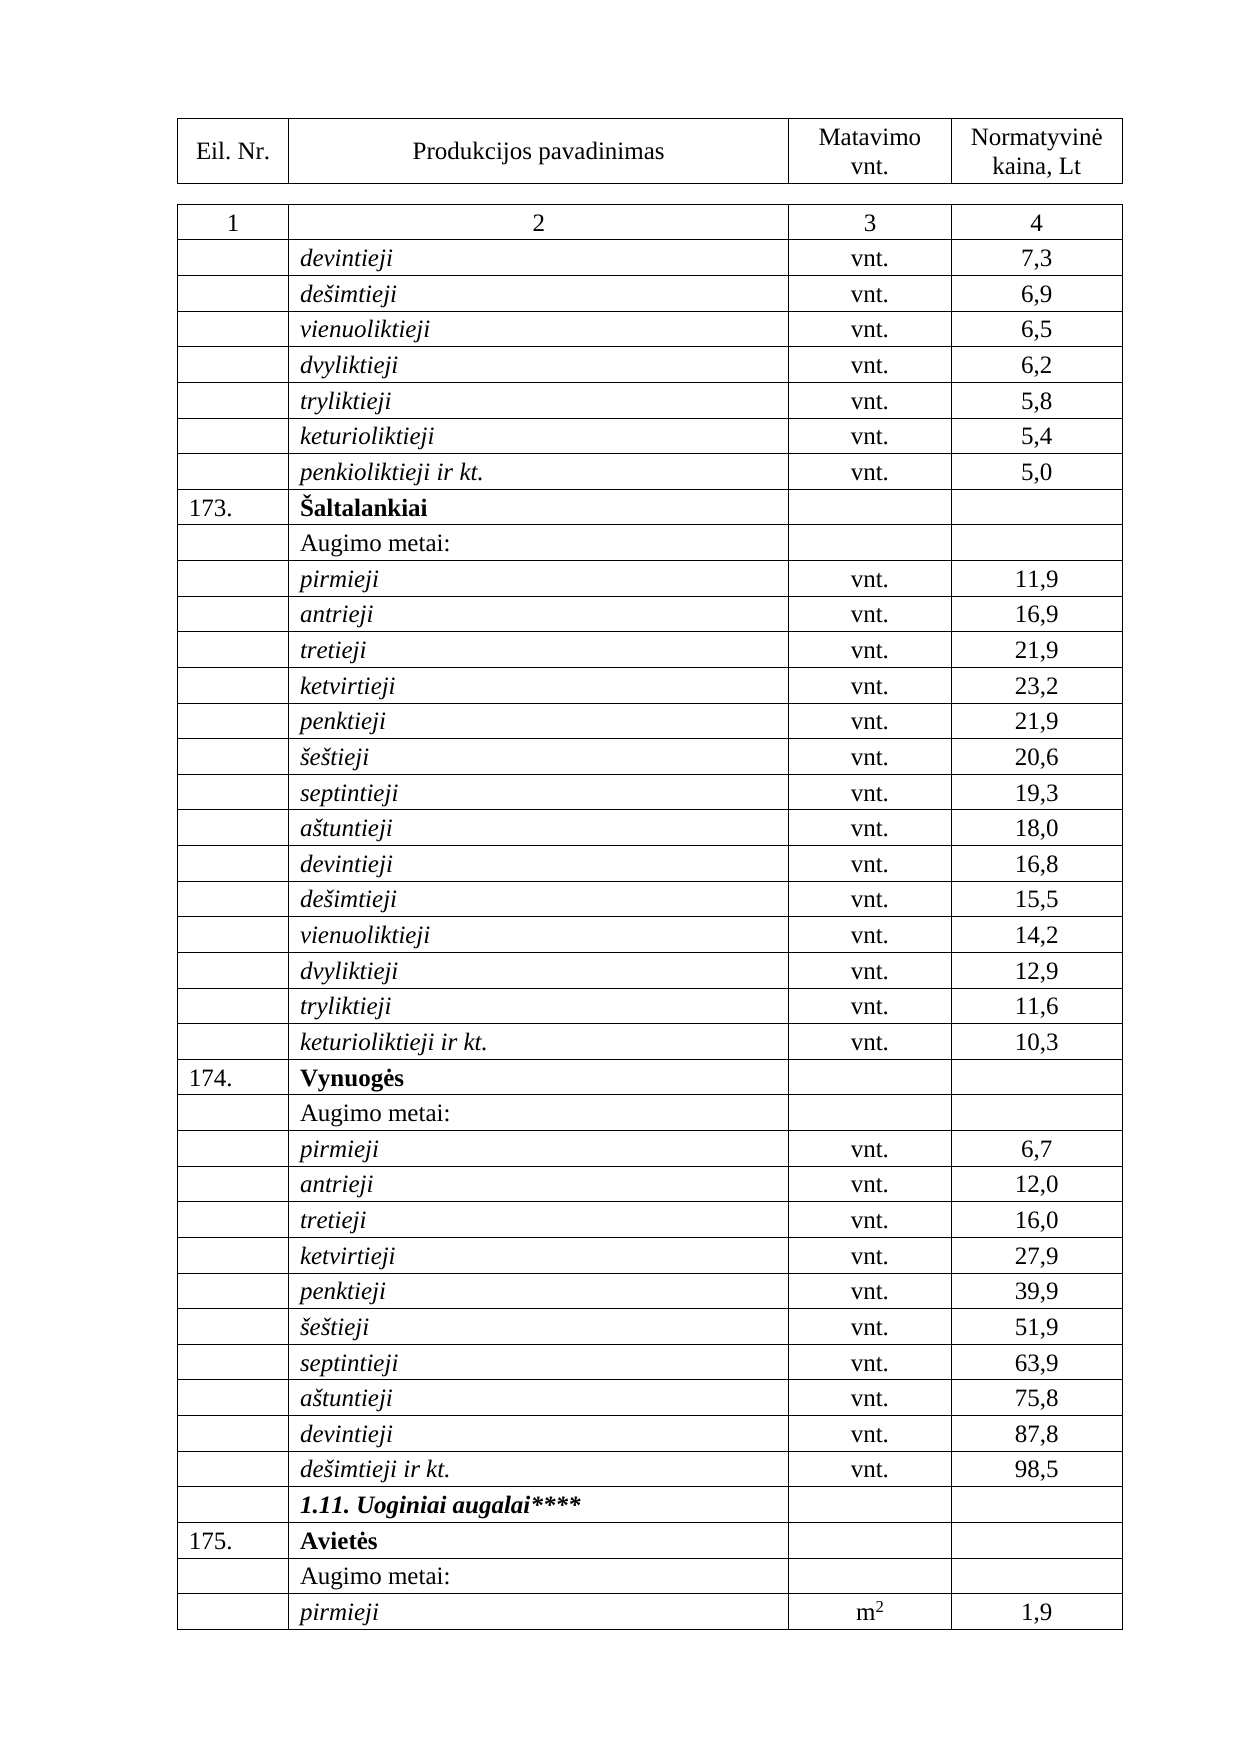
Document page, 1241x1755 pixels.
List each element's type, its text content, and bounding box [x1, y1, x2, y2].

table_cell vnt. [789, 454, 951, 489]
table_cell [178, 1416, 288, 1451]
table_cell vnt. [789, 1024, 951, 1059]
table_cell tryliktieji [289, 383, 788, 417]
table_cell 1 [178, 205, 288, 239]
table_header Produkcijos pavadinimas [289, 119, 788, 182]
table_cell 75,8 [952, 1380, 1122, 1415]
table_cell 175. [178, 1523, 288, 1557]
table_cell vnt. [789, 1202, 951, 1237]
table_cell vnt. [789, 1238, 951, 1272]
table_cell penkioliktieji ir kt. [289, 454, 788, 489]
table_cell vnt. [789, 846, 951, 881]
table_header Normatyvinė kaina, Lt [952, 119, 1122, 182]
table_cell Augimo metai: [289, 525, 788, 560]
table_cell [789, 1487, 951, 1522]
table_cell 5,4 [952, 419, 1122, 453]
table_cell 21,9 [952, 632, 1122, 667]
table_cell [178, 561, 288, 596]
table_cell ketvirtieji [289, 668, 788, 702]
table_cell [178, 882, 288, 916]
table_cell [178, 1274, 288, 1308]
table_cell [178, 419, 288, 453]
table_cell [178, 1345, 288, 1379]
table_cell 20,6 [952, 739, 1122, 774]
table_cell [178, 454, 288, 489]
table_cell [178, 347, 288, 382]
table_cell vnt. [789, 1345, 951, 1379]
table_cell [178, 846, 288, 881]
table_cell pirmieji [289, 1131, 788, 1166]
table_cell Avietės [289, 1523, 788, 1557]
table_cell 174. [178, 1060, 288, 1094]
table_cell 5,8 [952, 383, 1122, 417]
table_cell [178, 383, 288, 417]
table_cell 16,9 [952, 597, 1122, 631]
table_cell 4 [952, 205, 1122, 239]
table_cell [289, 184, 788, 204]
table_cell [952, 1559, 1122, 1593]
table_cell 3 [789, 205, 951, 239]
table_cell [178, 1131, 288, 1166]
table_cell [789, 525, 951, 560]
table_cell Šaltalankiai [289, 490, 788, 524]
table_cell [178, 1095, 288, 1130]
table_cell 12,0 [952, 1167, 1122, 1201]
table_cell Augimo metai: [289, 1095, 788, 1130]
table_cell [952, 1487, 1122, 1522]
table_cell [178, 597, 288, 631]
table_cell vnt. [789, 597, 951, 631]
table_cell 11,6 [952, 989, 1122, 1023]
table_cell antrieji [289, 597, 788, 631]
table_cell [178, 1309, 288, 1344]
table_cell 23,2 [952, 668, 1122, 702]
table_cell [178, 1167, 288, 1201]
table_cell [178, 1452, 288, 1486]
table_cell [178, 632, 288, 667]
table_cell dešimtieji [289, 882, 788, 916]
table_cell vnt. [789, 1380, 951, 1415]
table_cell vnt. [789, 312, 951, 346]
table_cell pirmieji [289, 561, 788, 596]
table_cell vnt. [789, 917, 951, 952]
table_cell dešimtieji ir kt. [289, 1452, 788, 1486]
table_cell 1.11. Uoginiai augalai**** [289, 1487, 788, 1522]
table_cell m2 [789, 1594, 951, 1629]
table_cell [952, 490, 1122, 524]
table_cell vnt. [789, 668, 951, 702]
table_cell vnt. [789, 276, 951, 311]
table_cell vnt. [789, 347, 951, 382]
table_cell [178, 240, 288, 275]
table_cell vnt. [789, 882, 951, 916]
table_cell [178, 989, 288, 1023]
table_cell 87,8 [952, 1416, 1122, 1451]
table_cell vnt. [789, 419, 951, 453]
table_cell aštuntieji [289, 1380, 788, 1415]
table_cell šeštieji [289, 739, 788, 774]
table_cell [178, 1238, 288, 1272]
table_cell penktieji [289, 704, 788, 738]
table_cell 39,9 [952, 1274, 1122, 1308]
table_cell 51,9 [952, 1309, 1122, 1344]
table_cell 6,5 [952, 312, 1122, 346]
table_cell ketvirtieji [289, 1238, 788, 1272]
table_cell [952, 1095, 1122, 1130]
table_cell 173. [178, 490, 288, 524]
table_cell 6,7 [952, 1131, 1122, 1166]
table_cell [952, 1060, 1122, 1094]
table_cell [178, 775, 288, 809]
table_header Eil. Nr. [178, 119, 288, 182]
table_cell 10,3 [952, 1024, 1122, 1059]
table_cell 19,3 [952, 775, 1122, 809]
table_cell [178, 1202, 288, 1237]
table_cell keturioliktieji [289, 419, 788, 453]
table_cell 63,9 [952, 1345, 1122, 1379]
table_cell antrieji [289, 1167, 788, 1201]
table_cell vnt. [789, 240, 951, 275]
table_cell 18,0 [952, 810, 1122, 845]
table_cell [789, 184, 951, 204]
table_cell 16,0 [952, 1202, 1122, 1237]
table_cell vnt. [789, 383, 951, 417]
table_cell dešimtieji [289, 276, 788, 311]
table_cell [178, 1594, 288, 1629]
table_cell vnt. [789, 1452, 951, 1486]
table_cell 11,9 [952, 561, 1122, 596]
table_cell [178, 276, 288, 311]
table_cell vnt. [789, 632, 951, 667]
table_cell [951, 184, 1122, 204]
table_cell vnt. [789, 810, 951, 845]
table_cell penktieji [289, 1274, 788, 1308]
table_cell devintieji [289, 1416, 788, 1451]
table_cell 7,3 [952, 240, 1122, 275]
table_cell [177, 184, 288, 204]
table_cell tretieji [289, 632, 788, 667]
table_cell [952, 525, 1122, 560]
table_cell vienuoliktieji [289, 917, 788, 952]
table_header Matavimo vnt. [789, 119, 951, 182]
table_cell [178, 525, 288, 560]
table_cell 14,2 [952, 917, 1122, 952]
table_cell vnt. [789, 1309, 951, 1344]
table_cell 6,2 [952, 347, 1122, 382]
table_cell 27,9 [952, 1238, 1122, 1272]
table_cell [178, 1380, 288, 1415]
table_cell 15,5 [952, 882, 1122, 916]
table_cell Augimo metai: [289, 1559, 788, 1593]
table_cell 16,8 [952, 846, 1122, 881]
table_cell dvyliktieji [289, 953, 788, 987]
table_cell vnt. [789, 989, 951, 1023]
table_cell 98,5 [952, 1452, 1122, 1486]
table_cell [789, 1095, 951, 1130]
table_cell Vynuogės [289, 1060, 788, 1094]
table_cell [178, 1487, 288, 1522]
table_cell [789, 1060, 951, 1094]
table_cell pirmieji [289, 1594, 788, 1629]
table_cell [952, 1523, 1122, 1557]
table_cell 5,0 [952, 454, 1122, 489]
table_cell tretieji [289, 1202, 788, 1237]
table_cell tryliktieji [289, 989, 788, 1023]
table_cell vnt. [789, 1274, 951, 1308]
table_cell [178, 739, 288, 774]
table_cell 2 [289, 205, 788, 239]
table_cell [789, 490, 951, 524]
table_cell [178, 1024, 288, 1059]
table_cell vnt. [789, 775, 951, 809]
table_cell [178, 953, 288, 987]
table_cell keturioliktieji ir kt. [289, 1024, 788, 1059]
table_cell vnt. [789, 1167, 951, 1201]
table_cell vnt. [789, 704, 951, 738]
table_cell [178, 704, 288, 738]
table_cell [789, 1559, 951, 1593]
table_cell devintieji [289, 846, 788, 881]
table_cell vnt. [789, 739, 951, 774]
table_cell vienuoliktieji [289, 312, 788, 346]
table_cell 6,9 [952, 276, 1122, 311]
table_cell vnt. [789, 1416, 951, 1451]
table_cell vnt. [789, 561, 951, 596]
table_cell devintieji [289, 240, 788, 275]
table_cell aštuntieji [289, 810, 788, 845]
table_cell [178, 810, 288, 845]
table_cell 21,9 [952, 704, 1122, 738]
table_cell [178, 1559, 288, 1593]
table_cell dvyliktieji [289, 347, 788, 382]
table_cell šeštieji [289, 1309, 788, 1344]
table_cell [178, 668, 288, 702]
table_cell 1,9 [952, 1594, 1122, 1629]
table_cell [178, 312, 288, 346]
table_cell septintieji [289, 1345, 788, 1379]
table_cell septintieji [289, 775, 788, 809]
table_cell 12,9 [952, 953, 1122, 987]
table_cell [789, 1523, 951, 1557]
table_cell [178, 917, 288, 952]
table_cell vnt. [789, 1131, 951, 1166]
table_cell vnt. [789, 953, 951, 987]
